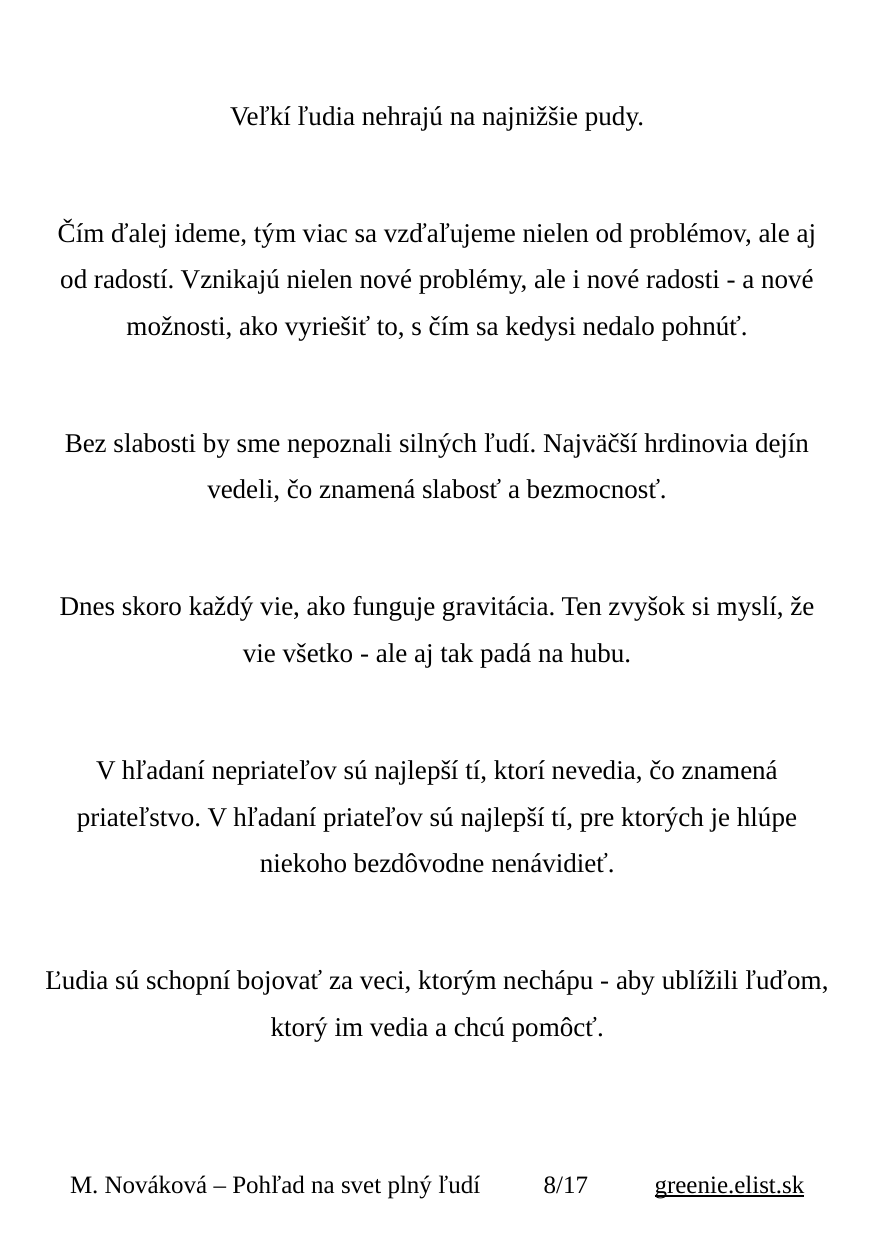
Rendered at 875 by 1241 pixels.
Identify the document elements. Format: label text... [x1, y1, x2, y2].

text Dnes skoro každý vie, ako funguje gravitácia. Ten zvyšok si myslí, že vie všetko - ale aj tak padá na hubu. [41, 590, 833, 668]
text Čím ďalej ideme, tým viac sa vzďaľujeme nielen od problémov, ale aj od radostí. Vznikajú nielen nové problémy, ale i nové radosti - a nové možnosti, ako vyriešiť to, s čím sa kedysi nedalo pohnúť. [41, 217, 833, 341]
text Ľudia sú schopní bojovať za veci, ktorým nechápu - aby ublížili ľuďom, ktorý im vedia a chcú pomôcť. [41, 964, 833, 1042]
text Bez slabosti by sme nepoznali silných ľudí. Najväčší hrdinovia dejín vedeli, čo znamená slabosť a bezmocnosť. [41, 427, 833, 505]
text V hľadaní nepriateľov sú najlepší tí, ktorí nevedia, čo znamená priateľstvo. V hľadaní priateľov sú najlepší tí, pre ktorých je hlúpe niekoho bezdôvodne nenávidieť. [41, 754, 833, 878]
text Veľkí ľudia nehrajú na najnižšie pudy. [41, 100, 833, 131]
